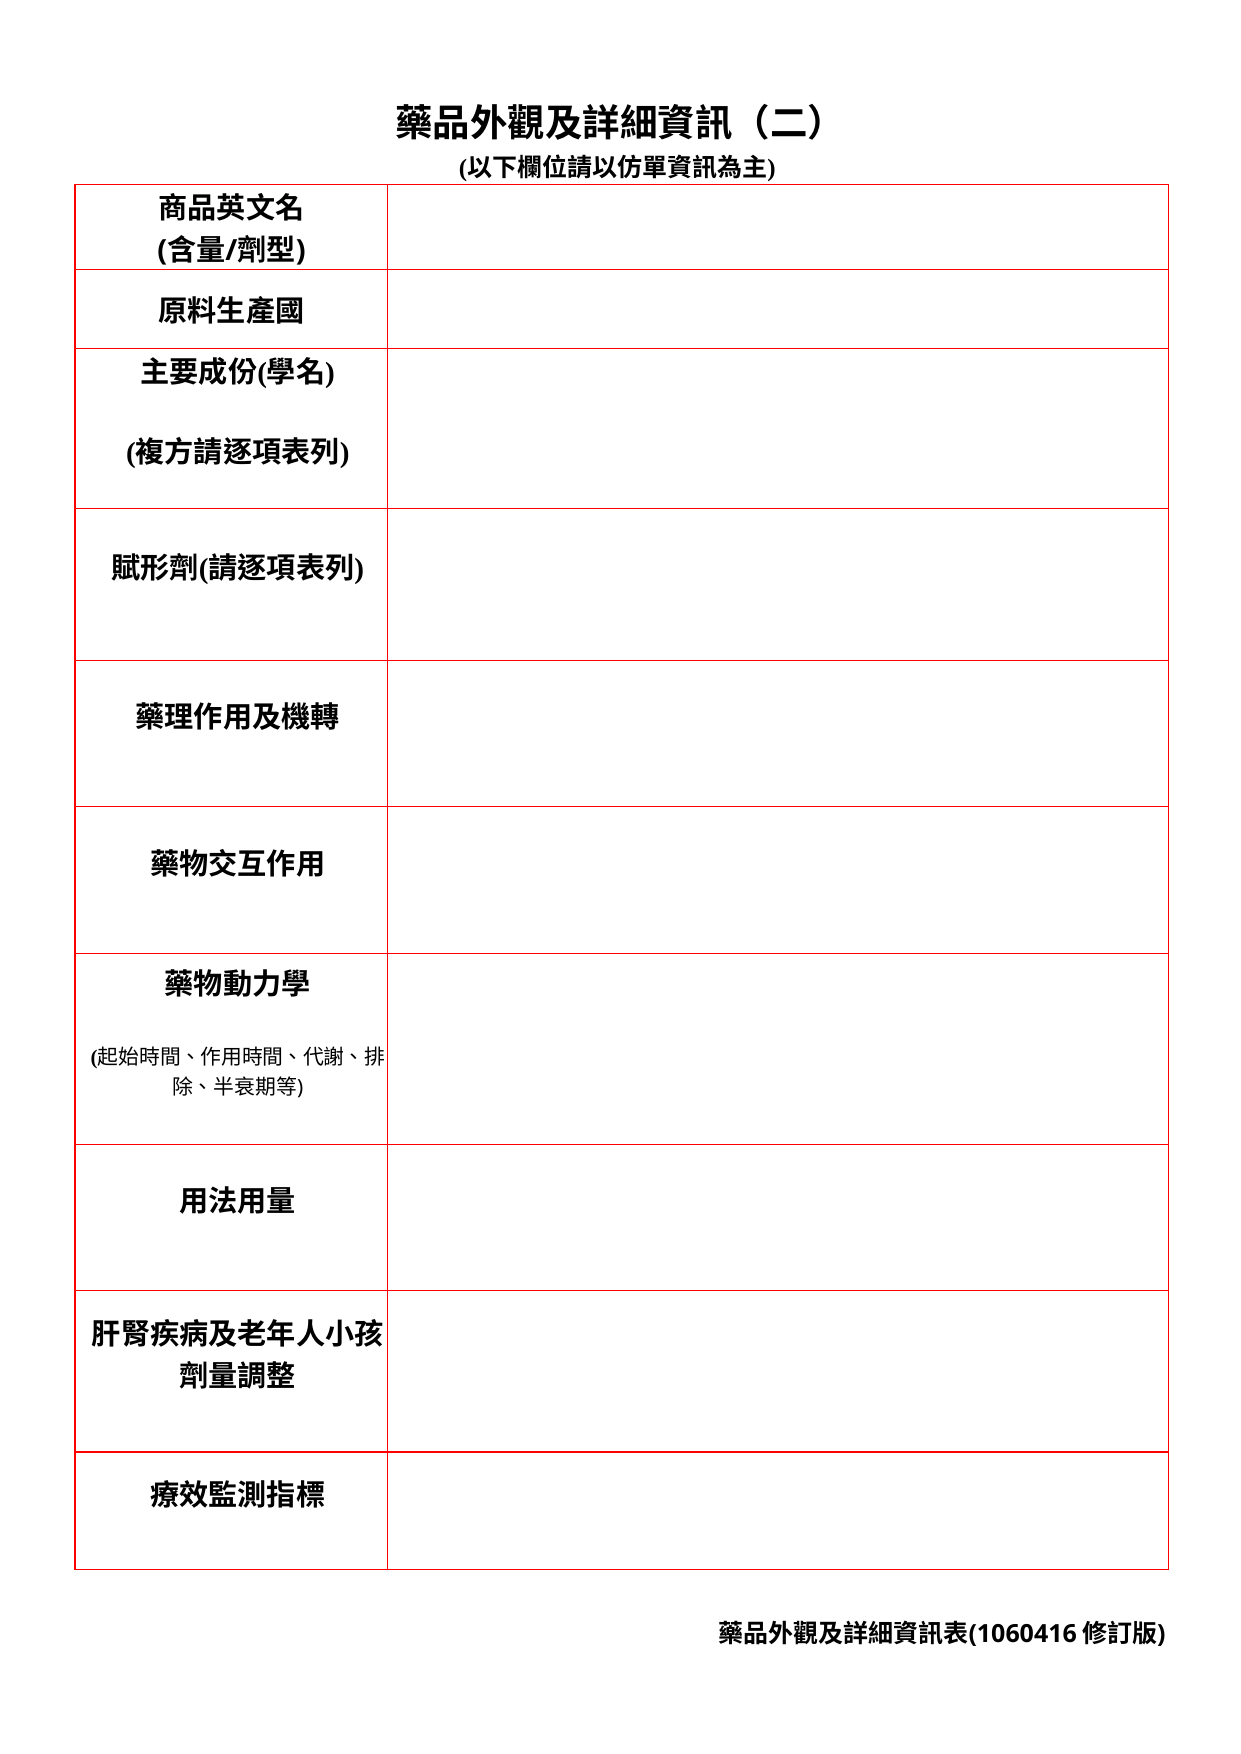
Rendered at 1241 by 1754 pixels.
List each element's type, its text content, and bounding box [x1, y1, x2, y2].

table_cell [388, 661, 1168, 806]
table_cell 原料生產國 [76, 270, 387, 347]
table_header 商品英文名 (含量/劑型) [76, 185, 387, 269]
table_cell 療效監測指標 [76, 1453, 387, 1569]
table_cell [388, 1145, 1168, 1290]
table_cell 藥物交互作用 [76, 807, 387, 953]
table_cell 藥物動力學 (起始時間、作用時間、代謝、排除、半衰期等) [76, 954, 387, 1144]
table_cell [388, 509, 1168, 660]
text (以下欄位請以仿單資訊為主) [75, 147, 1165, 183]
table_cell 藥理作用及機轉 [76, 661, 387, 806]
table_cell 用法用量 [76, 1145, 387, 1290]
table_cell [388, 807, 1168, 953]
table_cell [388, 349, 1168, 508]
text 藥品外觀及詳細資訊（二） [75, 93, 1165, 147]
table_cell [388, 270, 1168, 347]
table_cell 主要成份(學名) (複方請逐項表列) [76, 349, 387, 508]
table_cell [388, 954, 1168, 1144]
table_cell [388, 1291, 1168, 1451]
table_cell [388, 1453, 1168, 1569]
table_cell 賦形劑(請逐項表列) [76, 509, 387, 660]
table_cell 肝腎疾病及老年人小孩劑量調整 [76, 1291, 387, 1451]
table_header [388, 185, 1168, 269]
